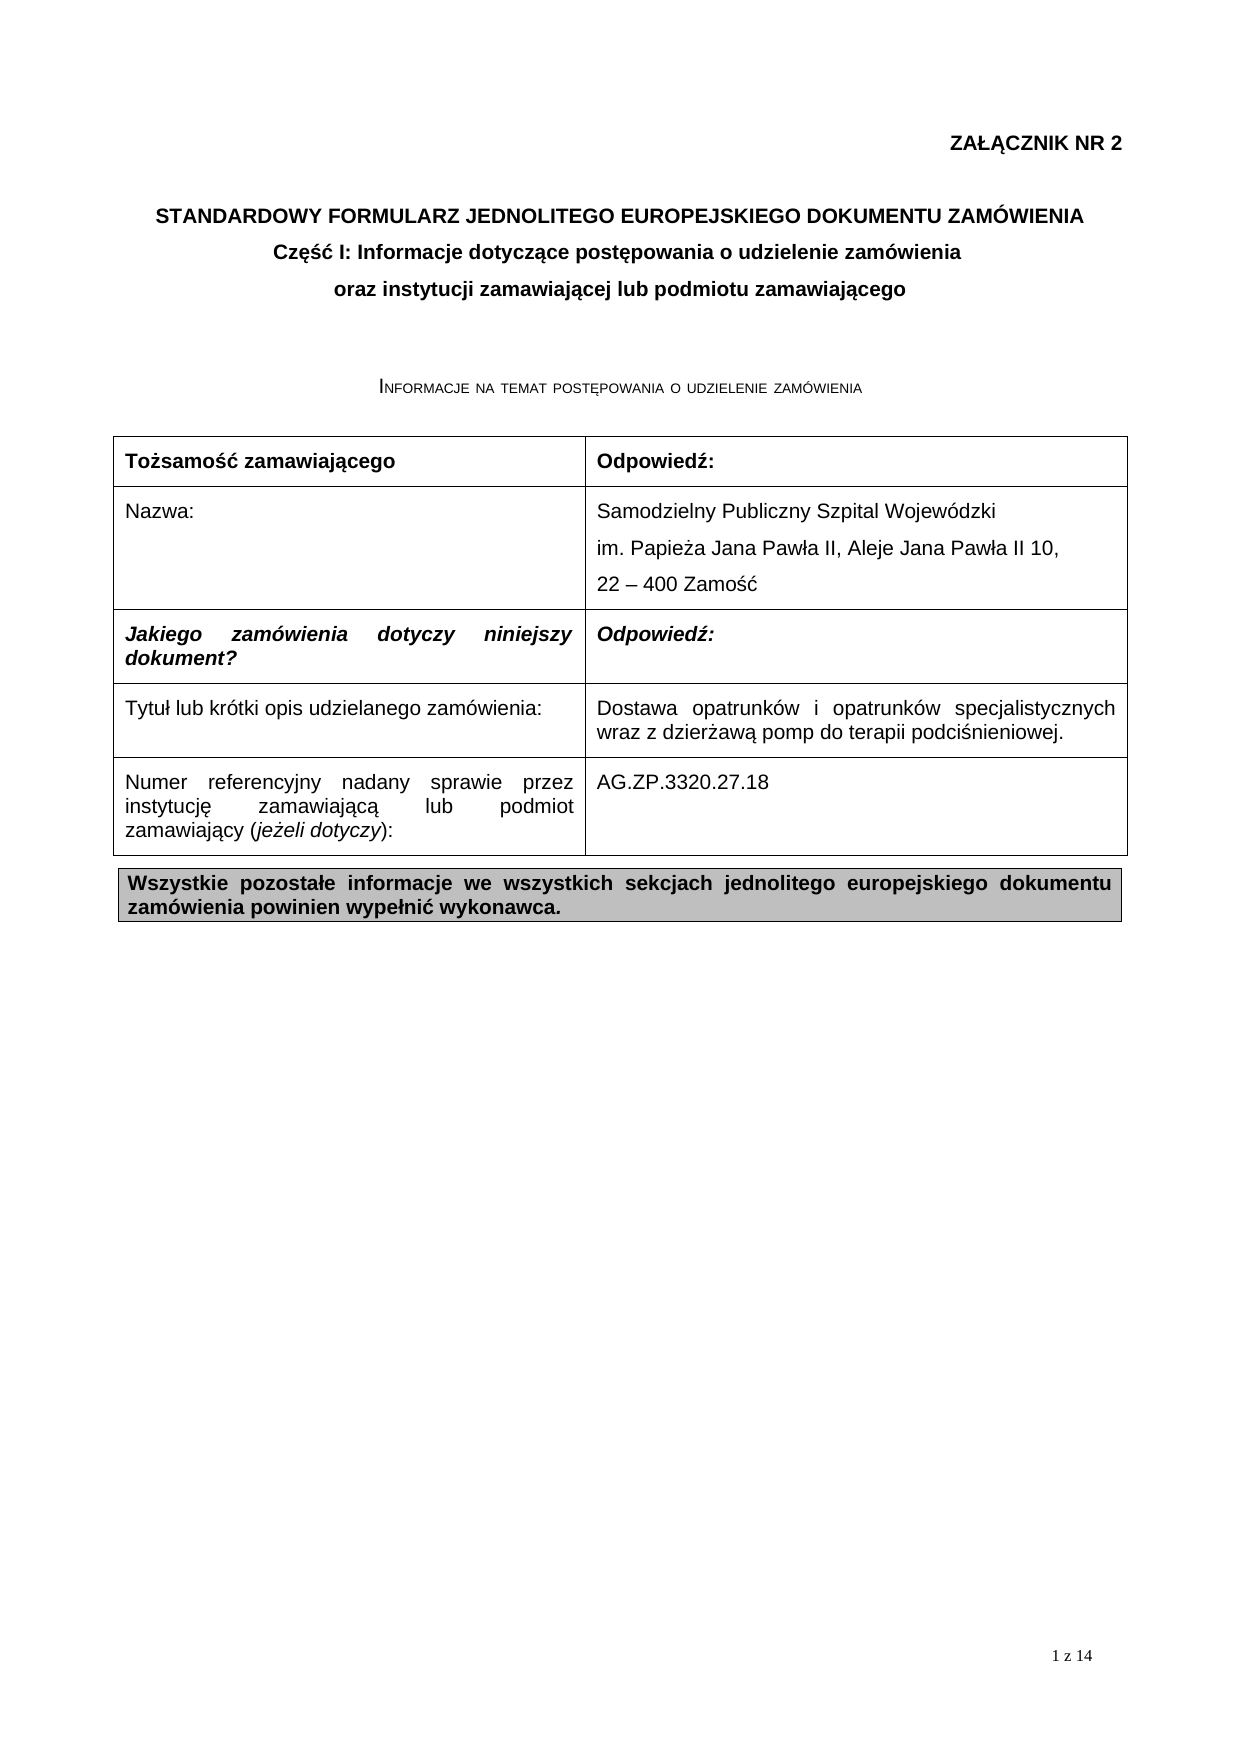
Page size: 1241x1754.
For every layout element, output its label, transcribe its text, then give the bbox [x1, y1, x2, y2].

table_cell Numer referencyjny nadany sprawie przez instytucję zamawiającą lub podmiot zamawiający (jeżeli dotyczy): [114, 758, 585, 854]
text Wszystkie pozostałe informacje we wszystkich sekcjach jednolitego europejskiego dokumentu zamówienia powinien wypełnić wykonawca. [119, 869, 1121, 921]
title Informacje na temat postępowania o udzielenie zamówienia [118, 374, 1122, 398]
text Część I: Informacje dotyczące postępowania o udzielenie zamówienia [118, 240, 1122, 264]
text Załącznik nr 2 [118, 131, 1122, 154]
table_cell Samodzielny Publiczny Szpital Wojewódzki im. Papieża Jana Pawła II, Aleje Jana Pawła II 10, 22 – 400 Zamość [586, 487, 1127, 609]
table_cell Dostawa opatrunków i opatrunków specjalistycznych wraz z dzierżawą pomp do terapii podciśnieniowej. [586, 684, 1127, 757]
table_cell AG.ZP.3320.27.18 [586, 758, 1127, 854]
table_cell Jakiego zamówienia dotyczy niniejszy dokument? [114, 610, 585, 683]
table_header Tożsamość zamawiającego [114, 437, 585, 486]
text Standardowy formularz jednolitego europejskiego dokumentu zamówienia [118, 203, 1122, 227]
table_header Odpowiedź: [586, 437, 1127, 486]
text oraz instytucji zamawiającej lub podmiotu zamawiającego [118, 276, 1122, 300]
table_cell Nazwa: [114, 487, 585, 609]
table_cell Tytuł lub krótki opis udzielanego zamówienia: [114, 684, 585, 757]
table_cell Odpowiedź: [586, 610, 1127, 683]
